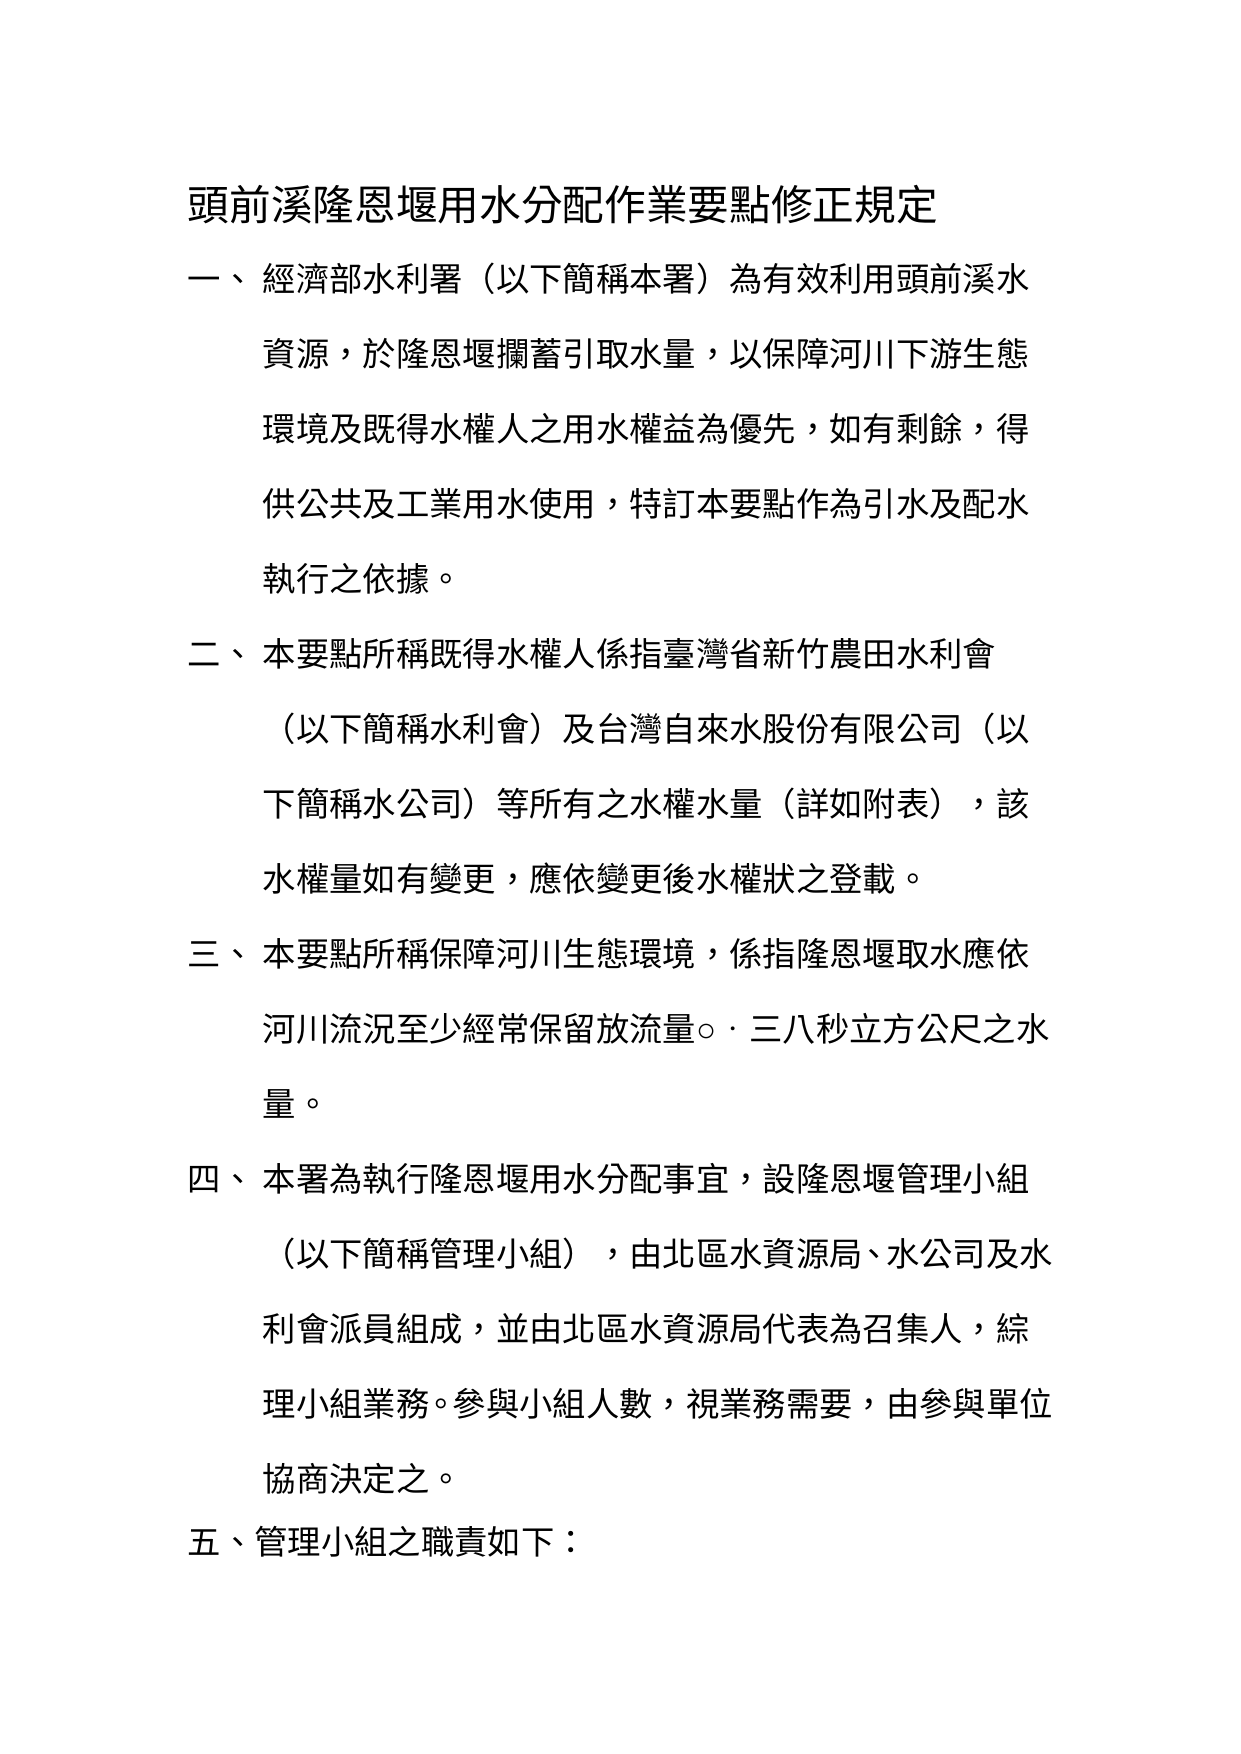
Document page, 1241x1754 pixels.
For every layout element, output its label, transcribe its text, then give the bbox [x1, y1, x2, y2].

list 經濟部水利署（以下簡稱本署）為有效利用頭前溪水資源，於隆恩堰攔蓄引取水量，以保障河川下游生態環境及既得水權人之用水權益為優先，如有剩餘，得供公共及工業用水使用，特訂本要點作為引水及配水執行之依據。 [187, 239, 1053, 614]
list 本要點所稱既得水權人係指臺灣省新竹農田水利會（以下簡稱水利會）及台灣自來水股份有限公司（以下簡稱水公司）等所有之水權水量（詳如附表），該水權量如有變更，應依變更後水權狀之登載。 [187, 614, 1053, 914]
text 五、管理小組之職責如下： [187, 1514, 1053, 1564]
list 本署為執行隆恩堰用水分配事宜，設隆恩堰管理小組（以下簡稱管理小組），由北區水資源局、水公司及水利會派員組成，並由北區水資源局代表為召集人，綜理小組業務。參與小組人數，視業務需要，由參與單位協商決定之。 [187, 1139, 1053, 1514]
text 頭前溪隆恩堰用水分配作業要點修正規定 [187, 164, 1053, 239]
list 本要點所稱保障河川生態環境，係指隆恩堰取水應依河川流況至少經常保留放流量○‧三八秒立方公尺之水量。 [187, 914, 1053, 1139]
